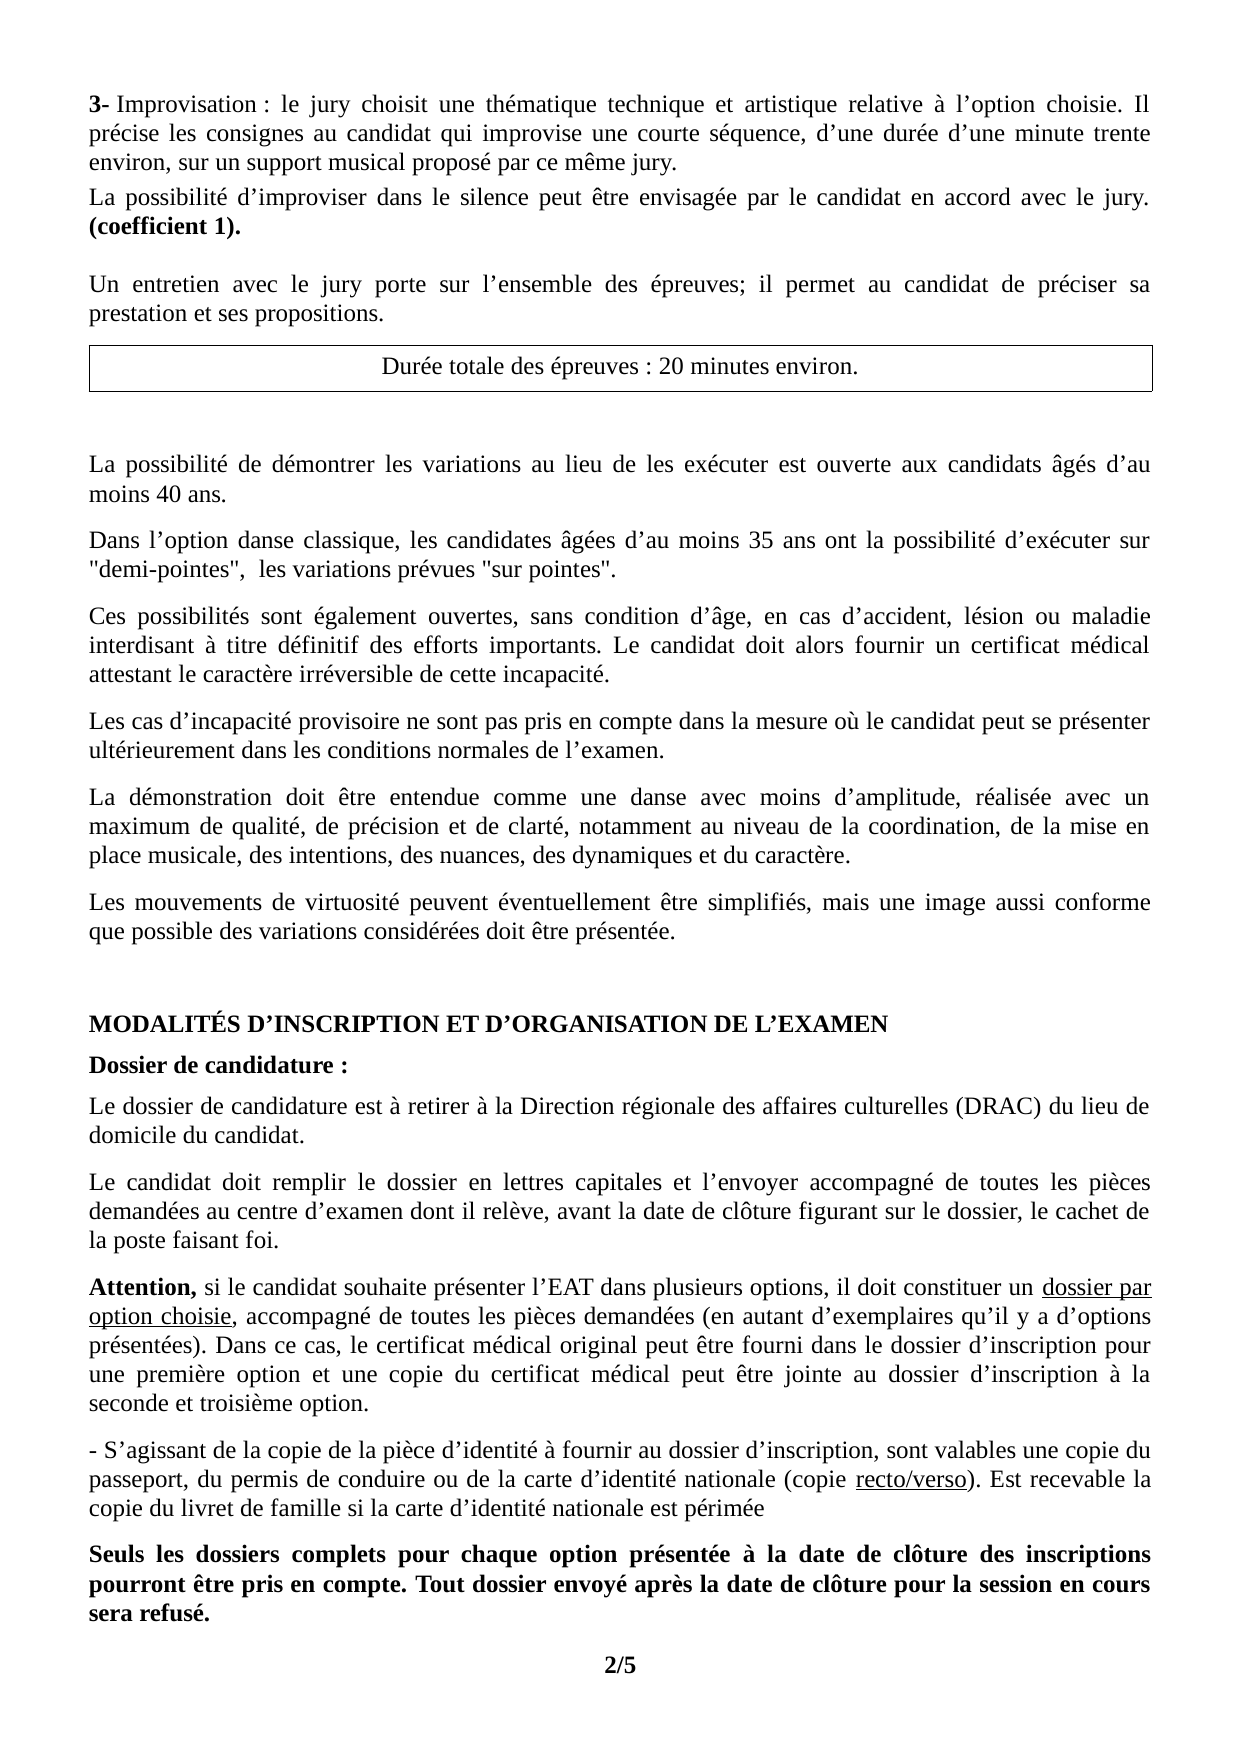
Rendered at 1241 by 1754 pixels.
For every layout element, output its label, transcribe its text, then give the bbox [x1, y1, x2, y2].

text 3- Improvisation : le jury choisit une thématique technique et artistique relative à l’option choisie. Il précise les consignes au candidat qui improvise une courte séquence, d’une durée d’une minute trente environ, sur un support musical proposé par ce même jury. [89, 89, 1152, 176]
text La démonstration doit être entendue comme une danse avec moins d’amplitude, réalisée avec un maximum de qualité, de précision et de clarté, notamment au niveau de la coordination, de la mise en place musicale, des intentions, des nuances, des dynamiques et du caractère. [89, 782, 1152, 869]
text Un entretien avec le jury porte sur l’ensemble des épreuves; il permet au candidat de préciser sa prestation et ses propositions. [89, 269, 1152, 327]
text Le dossier de candidature est à retirer à la Direction régionale des affaires culturelles (DRAC) du lieu de domicile du candidat. [89, 1091, 1152, 1149]
text Attention, si le candidat souhaite présenter l’EAT dans plusieurs options, il doit constituer un dossier par option choisie, accompagné de toutes les pièces demandées (en autant d’exemplaires qu’il y a d’options présentées). Dans ce cas, le certificat médical original peut être fourni dans le dossier d’inscription pour une première option et une copie du certificat médical peut être jointe au dossier d’inscription à la seconde et troisième option. [89, 1271, 1152, 1417]
text La possibilité d’improviser dans le silence peut être envisagée par le candidat en accord avec le jury. (coefficient 1). [89, 182, 1152, 240]
text Dans l’option danse classique, les candidates âgées d’au moins 35 ans ont la possibilité d’exécuter sur "demi-pointes", les variations prévues "sur pointes". [89, 525, 1152, 583]
text - S’agissant de la copie de la pièce d’identité à fournir au dossier d’inscription, sont valables une copie du passeport, du permis de conduire ou de la carte d’identité nationale (copie recto/verso). Est recevable la copie du livret de famille si la carte d’identité nationale est périmée [89, 1434, 1152, 1522]
text La possibilité de démontrer les variations au lieu de les exécuter est ouverte aux candidats âgés d’au moins 40 ans. [89, 449, 1152, 507]
text Les mouvements de virtuosité peuvent éventuellement être simplifiés, mais une image aussi conforme que possible des variations considérées doit être présentée. [89, 887, 1152, 945]
text Le candidat doit remplir le dossier en lettres capitales et l’envoyer accompagné de toutes les pièces demandées au centre d’examen dont il relève, avant la date de clôture figurant sur le dossier, le cachet de la poste faisant foi. [89, 1167, 1152, 1254]
text MODALITÉS D’INSCRIPTION ET D’ORGANISATION DE L’EXAMEN [89, 1009, 1152, 1038]
text Ces possibilités sont également ouvertes, sans condition d’âge, en cas d’accident, lésion ou maladie interdisant à titre définitif des efforts importants. Le candidat doit alors fournir un certificat médical attestant le caractère irréversible de cette incapacité. [89, 601, 1152, 688]
text Les cas d’incapacité provisoire ne sont pas pris en compte dans la mesure où le candidat peut se présenter ultérieurement dans les conditions normales de l’examen. [89, 706, 1152, 764]
text Dossier de candidature : [89, 1050, 1152, 1079]
table_header Durée totale des épreuves : 20 minutes environ. [90, 346, 1152, 391]
text Seuls les dossiers complets pour chaque option présentée à la date de clôture des inscriptions pourront être pris en compte. Tout dossier envoyé après la date de clôture pour la session en cours sera refusé. [89, 1539, 1152, 1627]
